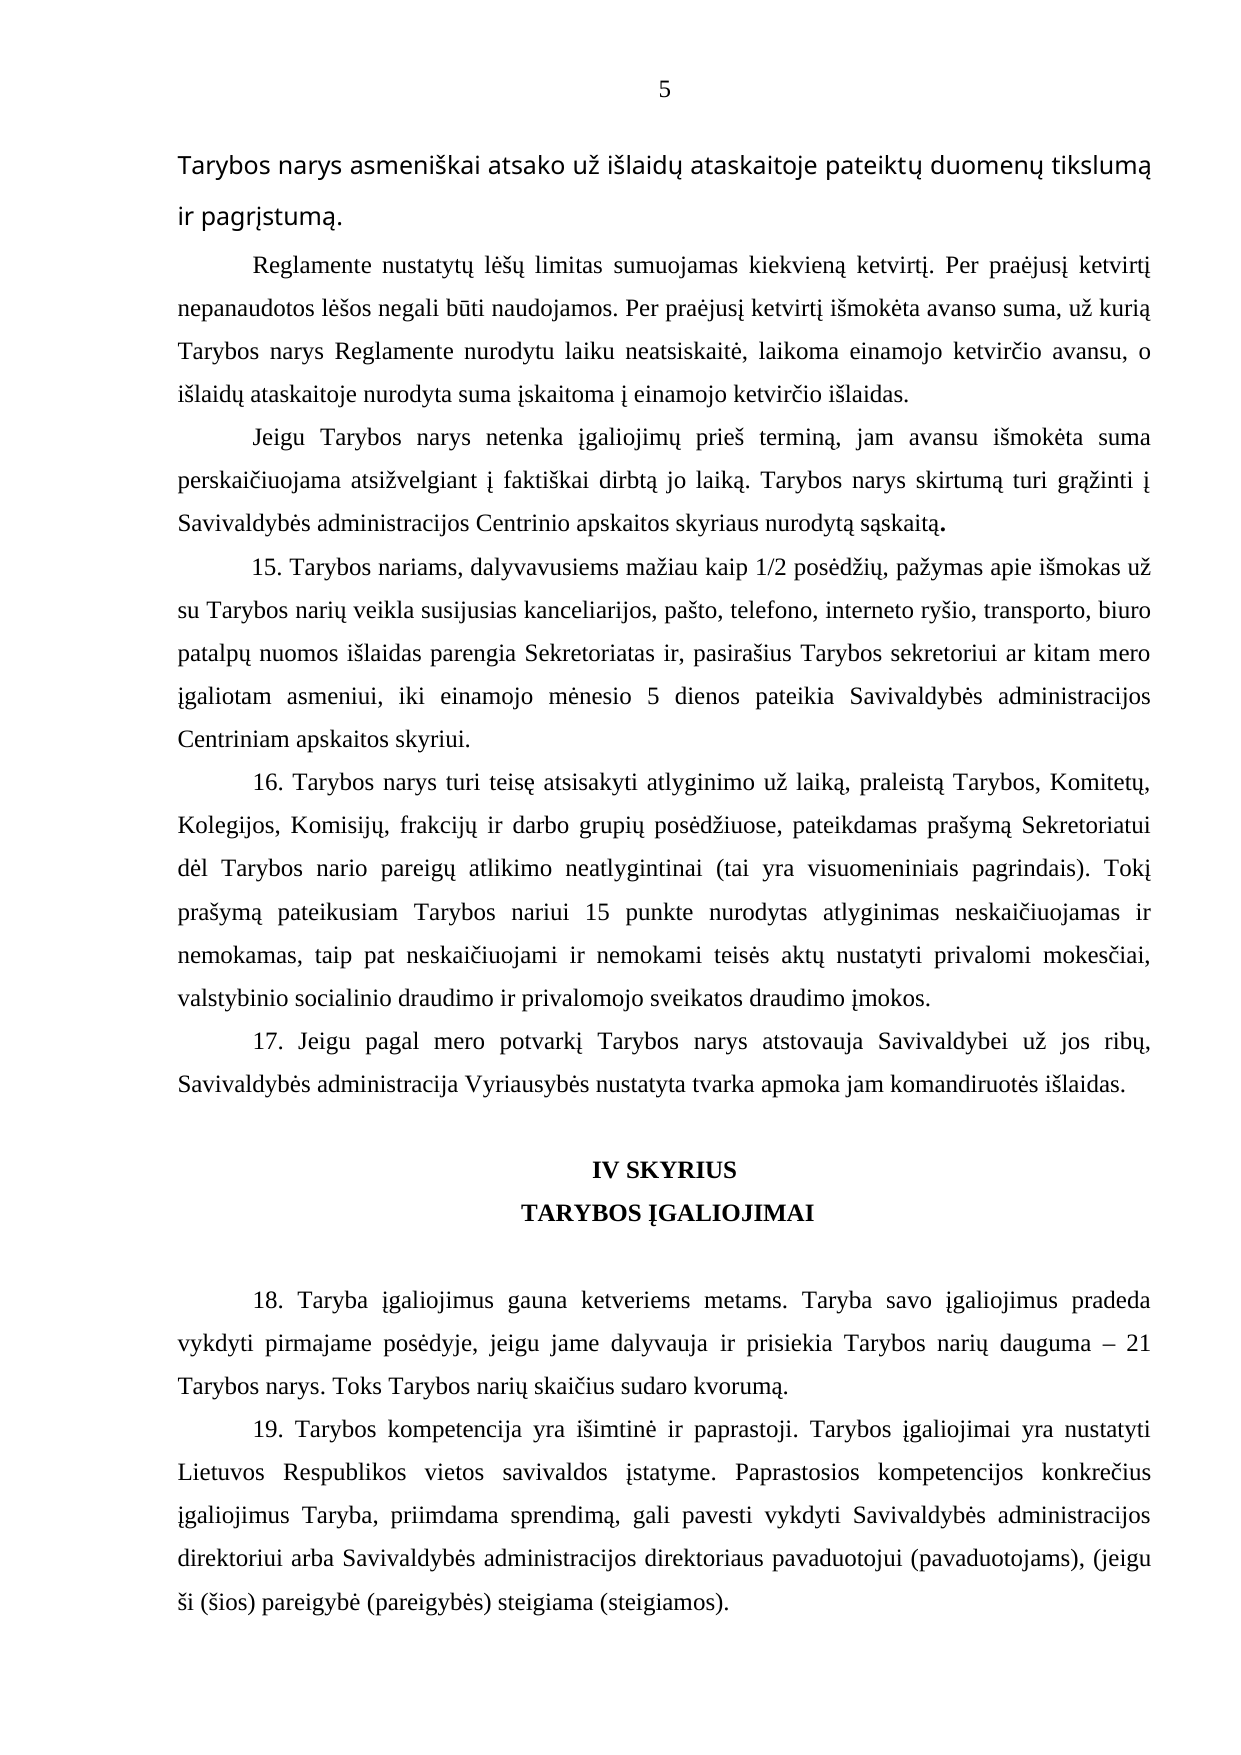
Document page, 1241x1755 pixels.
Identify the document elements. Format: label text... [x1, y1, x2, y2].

text Jeigu Tarybos narys netenka įgaliojimų prieš terminą, jam avansu išmokėta suma perskaičiuojama atsižvelgiant į faktiškai dirbtą jo laiką. Tarybos narys skirtumą turi grąžinti į Savivaldybės administracijos Centrinio apskaitos skyriaus nurodytą sąskaitą. [177, 422, 1152, 537]
text 17. Jeigu pagal mero potvarkį Tarybos narys atstovauja Savivaldybei už jos ribų, Savivaldybės administracija Vyriausybės nustatyta tvarka apmoka jam komandiruotės išlaidas. [177, 1026, 1152, 1098]
text 19. Tarybos kompetencija yra išimtinė ir paprastoji. Tarybos įgaliojimai yra nustatyti Lietuvos Respublikos vietos savivaldos įstatyme. Paprastosios kompetencijos konkrečius įgaliojimus Taryba, priimdama sprendimą, gali pavesti vykdyti Savivaldybės administracijos direktoriui arba Savivaldybės administracijos direktoriaus pavaduotojui (pavaduotojams), (jeigu ši (šios) pareigybė (pareigybės) steigiama (steigiamos). [177, 1414, 1152, 1615]
subtitle TARYBOS ĮGALIOJIMAI [177, 1198, 1152, 1227]
subtitle IV SKYRIUS [177, 1155, 1152, 1184]
text 18. Taryba įgaliojimus gauna ketveriems metams. Taryba savo įgaliojimus pradeda vykdyti pirmajame posėdyje, jeigu jame dalyvauja ir prisiekia Tarybos narių dauguma – 21 Tarybos narys. Toks Tarybos narių skaičius sudaro kvorumą. [177, 1285, 1152, 1400]
text 16. Tarybos narys turi teisę atsisakyti atlyginimo už laiką, praleistą Tarybos, Komitetų, Kolegijos, Komisijų, frakcijų ir darbo grupių posėdžiuose, pateikdamas prašymą Sekretoriatui dėl Tarybos nario pareigų atlikimo neatlygintinai (tai yra visuomeniniais pagrindais). Tokį prašymą pateikusiam Tarybos nariui 15 punkte nurodytas atlyginimas neskaičiuojamas ir nemokamas, taip pat neskaičiuojami ir nemokami teisės aktų nustatyti privalomi mokesčiai, valstybinio socialinio draudimo ir privalomojo sveikatos draudimo įmokos. [177, 767, 1152, 1012]
text Reglamente nustatytų lėšų limitas sumuojamas kiekvieną ketvirtį. Per praėjusį ketvirtį nepanaudotos lėšos negali būti naudojamos. Per praėjusį ketvirtį išmokėta avanso suma, už kurią Tarybos narys Reglamente nurodytu laiku neatsiskaitė, laikoma einamojo ketvirčio avansu, o išlaidų ataskaitoje nurodyta suma įskaitoma į einamojo ketvirčio išlaidas. [177, 250, 1152, 408]
text 15. Tarybos nariams, dalyvavusiems mažiau kaip 1/2 posėdžių, pažymas apie išmokas už su Tarybos narių veikla susijusias kanceliarijos, pašto, telefono, interneto ryšio, transporto, biuro patalpų nuomos išlaidas parengia Sekretoriatas ir, pasirašius Tarybos sekretoriui ar kitam mero įgaliotam asmeniui, iki einamojo mėnesio 5 dienos pateikia Savivaldybės administracijos Centriniam apskaitos skyriui. [177, 552, 1152, 753]
text Tarybos narys asmeniškai atsako už išlaidų ataskaitoje pateiktų duomenų tikslumą ir pagrįstumą. [177, 148, 1152, 233]
